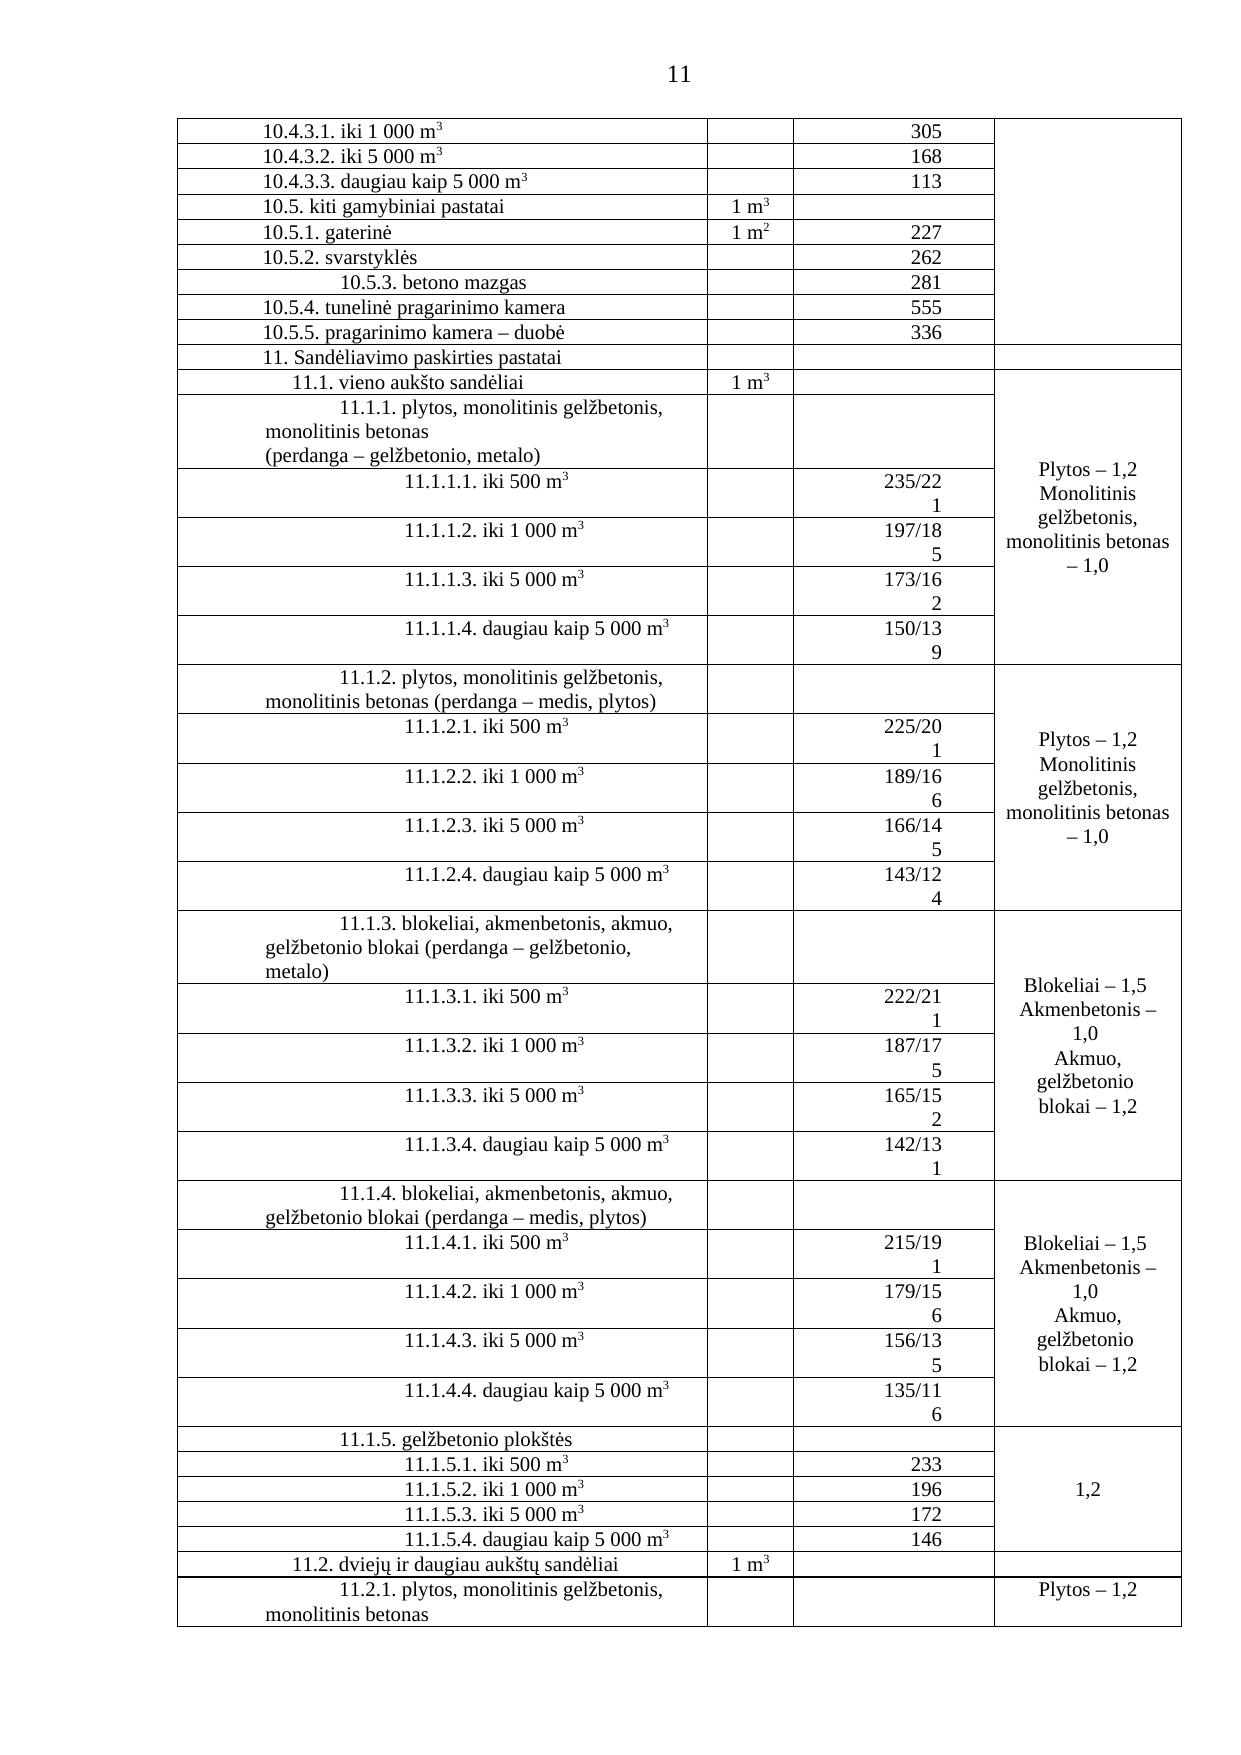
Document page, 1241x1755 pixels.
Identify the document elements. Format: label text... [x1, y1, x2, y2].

table_cell 11.1.4.2. iki 1 000 m3 [178, 1279, 707, 1327]
table_cell 1 m2 [708, 220, 793, 244]
table_cell 11.1.2.4. daugiau kaip 5 000 m3 [178, 862, 707, 910]
table_cell 10.5.1. gaterinė [178, 220, 707, 244]
table_cell [708, 665, 793, 713]
table_cell Plytos – 1,2 Monolitinis gelžbetonis, monolitinis betonas – 1,0 [995, 370, 1181, 664]
table_cell 172 [794, 1502, 994, 1526]
table_cell [708, 616, 793, 664]
table_cell 11.1.5.2. iki 1 000 m3 [178, 1477, 707, 1501]
table_cell [708, 1477, 793, 1501]
table_cell 179/156 [794, 1279, 994, 1327]
table_cell [794, 345, 994, 369]
table_cell 10.5.3. betono mazgas [178, 270, 707, 294]
table_cell [708, 345, 793, 369]
table_cell [794, 1181, 994, 1229]
table_cell [794, 395, 994, 467]
table_cell 11.1.5.1. iki 500 m3 [178, 1452, 707, 1476]
table_cell 11.1.4.3. iki 5 000 m3 [178, 1329, 707, 1377]
table_cell [708, 144, 793, 168]
table_cell 11.1.3.4. daugiau kaip 5 000 m3 [178, 1132, 707, 1180]
table_cell [708, 1083, 793, 1131]
table_cell [708, 1132, 793, 1180]
table_cell [708, 1230, 793, 1278]
table_cell 10.5.5. pragarinimo kamera – duobė [178, 320, 707, 344]
table_cell 168 [794, 144, 994, 168]
table_cell Plytos – 1,2 Monolitinis gelžbetonis, monolitinis betonas – 1,0 [995, 665, 1181, 910]
table_cell 10.5.2. svarstyklės [178, 245, 707, 269]
table_cell 262 [794, 245, 994, 269]
table_cell [995, 1552, 1181, 1576]
table_cell [794, 1578, 994, 1626]
table_cell [708, 395, 793, 467]
table_cell 11.1.1.2. iki 1 000 m3 [178, 518, 707, 566]
table_cell 10.4.3.1. iki 1 000 m3 [178, 119, 707, 143]
table_cell 11.1.3.2. iki 1 000 m3 [178, 1034, 707, 1082]
table_cell 11.1.1.4. daugiau kaip 5 000 m3 [178, 616, 707, 664]
table_cell 215/191 [794, 1230, 994, 1278]
table_cell [708, 1279, 793, 1327]
table_cell [708, 518, 793, 566]
table_cell 196 [794, 1477, 994, 1501]
table_cell [708, 1181, 793, 1229]
table_cell [708, 245, 793, 269]
table_cell 11.1. vieno aukšto sandėliai [178, 370, 707, 394]
table_cell 11.1.3.3. iki 5 000 m3 [178, 1083, 707, 1131]
table_cell 225/201 [794, 714, 994, 762]
table_cell [708, 1378, 793, 1426]
table_cell 150/139 [794, 616, 994, 664]
table_cell 11.2. dviejų ir daugiau aukštų sandėliai [178, 1552, 707, 1576]
table_cell [708, 911, 793, 983]
table_cell [708, 1502, 793, 1526]
table_cell 1 m3 [708, 195, 793, 218]
table_cell Blokeliai – 1,5 Akmenbetonis – 1,0 Akmuo, gelžbetonio blokai – 1,2 [995, 1181, 1181, 1426]
table_cell 135/116 [794, 1378, 994, 1426]
table_cell [708, 295, 793, 319]
table_cell 11.1.5.3. iki 5 000 m3 [178, 1502, 707, 1526]
table_cell [708, 1527, 793, 1551]
table_cell [794, 665, 994, 713]
table_cell 10.5. kiti gamybiniai pastatai [178, 195, 707, 218]
table_cell [794, 1552, 994, 1576]
table_cell 11.1.3. blokeliai, akmenbetonis, akmuo, gelžbetonio blokai (perdanga – gelžbetonio, metalo) [178, 911, 707, 983]
table_cell 11.1.2.1. iki 500 m3 [178, 714, 707, 762]
table_cell 166/145 [794, 813, 994, 861]
table_cell 281 [794, 270, 994, 294]
table_cell 305 [794, 119, 994, 143]
table_cell 173/162 [794, 567, 994, 615]
table_cell 197/185 [794, 518, 994, 566]
table_cell 222/211 [794, 984, 994, 1032]
table_cell 146 [794, 1527, 994, 1551]
table_cell [708, 1578, 793, 1626]
table_cell [708, 119, 793, 143]
table_cell 11.1.5. gelžbetonio plokštės [178, 1427, 707, 1451]
table_cell 142/131 [794, 1132, 994, 1180]
table_cell [708, 567, 793, 615]
table_cell [794, 370, 994, 394]
table_cell 11.1.2.2. iki 1 000 m3 [178, 764, 707, 812]
table_cell 11.1.4. blokeliai, akmenbetonis, akmuo, gelžbetonio blokai (perdanga – medis, plytos) [178, 1181, 707, 1229]
table_cell 1,2 [995, 1427, 1181, 1551]
table_cell 11.1.3.1. iki 500 m3 [178, 984, 707, 1032]
table_cell 187/175 [794, 1034, 994, 1082]
table_cell 156/135 [794, 1329, 994, 1377]
table_cell [708, 984, 793, 1032]
table_cell 235/221 [794, 469, 994, 517]
table_cell 1 m3 [708, 370, 793, 394]
table_cell 11.1.5.4. daugiau kaip 5 000 m3 [178, 1527, 707, 1551]
table_cell [708, 270, 793, 294]
table_cell Blokeliai – 1,5 Akmenbetonis – 1,0 Akmuo, gelžbetonio blokai – 1,2 [995, 911, 1181, 1180]
table_cell 11.1.1. plytos, monolitinis gelžbetonis, monolitinis betonas (perdanga – gelžbetonio, metalo) [178, 395, 707, 467]
table_cell 11.1.2. plytos, monolitinis gelžbetonis, monolitinis betonas (perdanga – medis, plytos) [178, 665, 707, 713]
table_cell 113 [794, 169, 994, 193]
table_cell [794, 195, 994, 218]
table_cell 227 [794, 220, 994, 244]
table_cell 11.1.1.3. iki 5 000 m3 [178, 567, 707, 615]
table_cell 10.4.3.2. iki 5 000 m3 [178, 144, 707, 168]
table_cell 10.4.3.3. daugiau kaip 5 000 m3 [178, 169, 707, 193]
table_cell [995, 119, 1181, 344]
table_cell 555 [794, 295, 994, 319]
table_cell 11.2.1. plytos, monolitinis gelžbetonis, monolitinis betonas [178, 1578, 707, 1626]
table_cell 165/152 [794, 1083, 994, 1131]
table_cell [708, 1329, 793, 1377]
table_cell 233 [794, 1452, 994, 1476]
table_cell [708, 1452, 793, 1476]
table_cell 143/124 [794, 862, 994, 910]
table_cell 336 [794, 320, 994, 344]
table_cell [708, 813, 793, 861]
table_cell [708, 169, 793, 193]
table_cell [708, 1034, 793, 1082]
table_cell Plytos – 1,2 [995, 1578, 1181, 1626]
table_cell 189/166 [794, 764, 994, 812]
table_cell [708, 1427, 793, 1451]
table_cell [708, 714, 793, 762]
table_cell [708, 862, 793, 910]
table_cell 1 m3 [708, 1552, 793, 1576]
table_cell 11. Sandėliavimo paskirties pastatai [178, 345, 707, 369]
table_cell [995, 345, 1181, 369]
table_cell [708, 320, 793, 344]
table_cell [794, 911, 994, 983]
table_cell [708, 469, 793, 517]
table_cell 11.1.1.1. iki 500 m3 [178, 469, 707, 517]
table_cell 11.1.4.4. daugiau kaip 5 000 m3 [178, 1378, 707, 1426]
table_cell [708, 764, 793, 812]
table_cell 11.1.2.3. iki 5 000 m3 [178, 813, 707, 861]
table_cell 10.5.4. tunelinė pragarinimo kamera [178, 295, 707, 319]
table_cell 11.1.4.1. iki 500 m3 [178, 1230, 707, 1278]
table_cell [794, 1427, 994, 1451]
